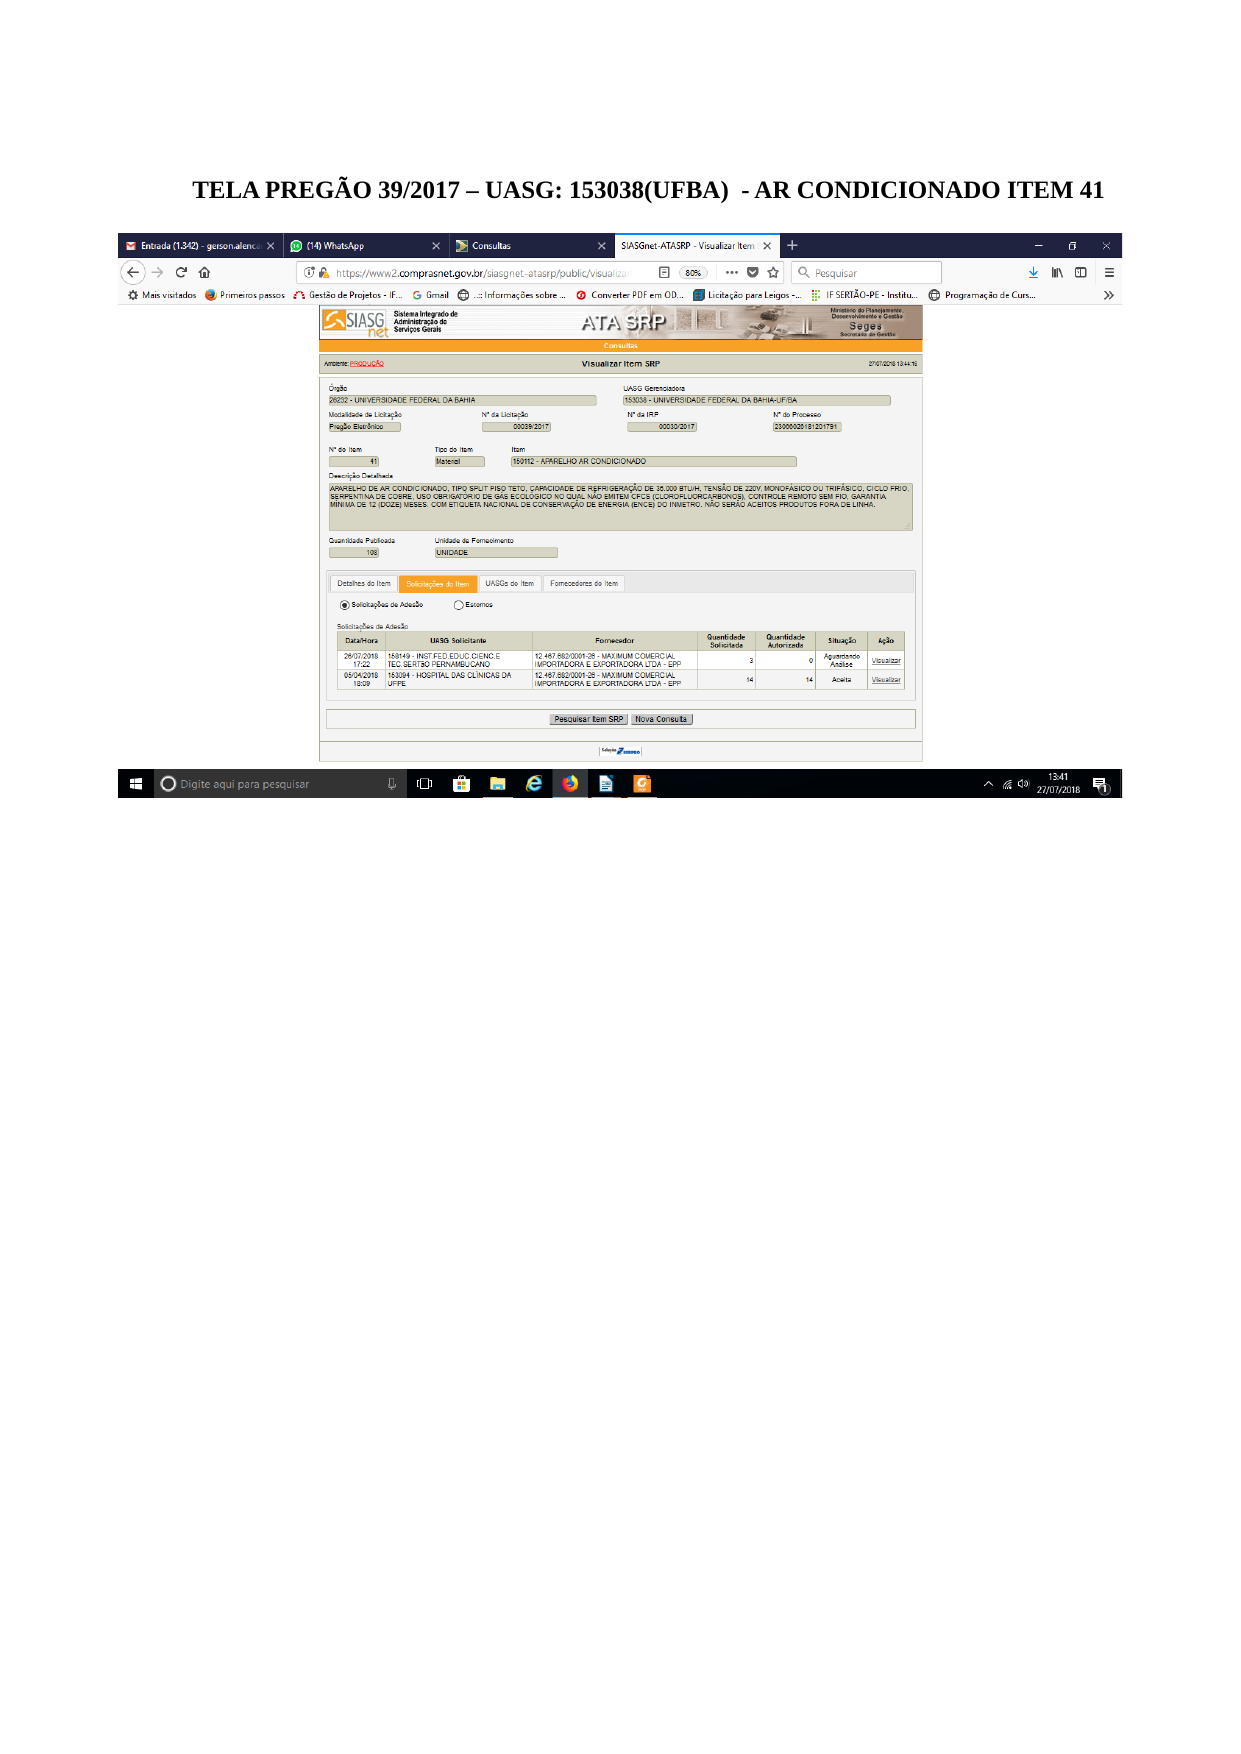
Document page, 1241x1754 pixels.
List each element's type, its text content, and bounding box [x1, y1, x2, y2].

picture [118, 233, 1123, 798]
text TELA PREGÃO 39/2017 – UASG: 153038(UFBA) - AR CONDICIONADO ITEM 41 [118, 118, 1122, 204]
